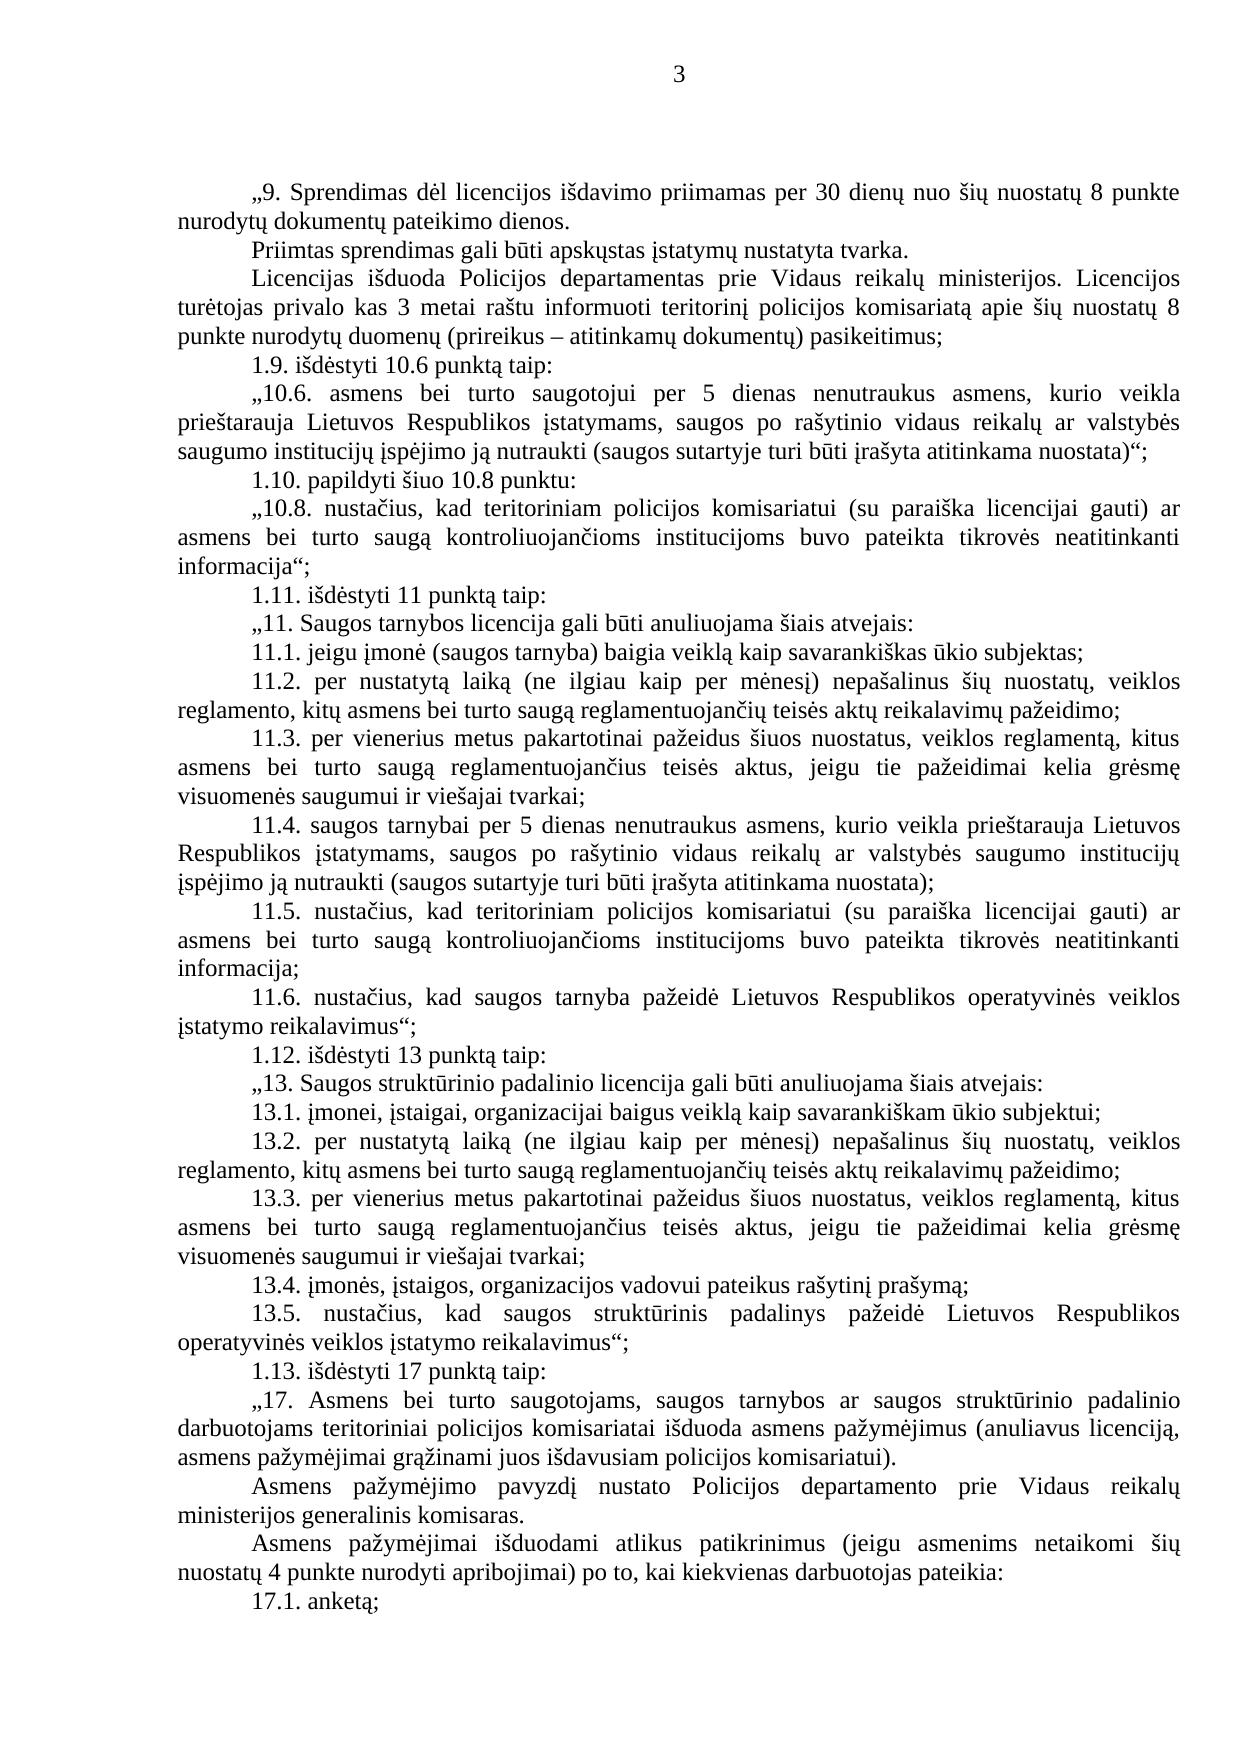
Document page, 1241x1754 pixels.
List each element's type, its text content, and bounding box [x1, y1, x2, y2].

text 1.9. išdėstyti 10.6 punktą taip: [177, 350, 1181, 378]
text 1.11. išdėstyti 11 punktą taip: [177, 580, 1181, 608]
text 13.1. įmonei, įstaigai, organizacijai baigus veiklą kaip savarankiškam ūkio subjektui; [177, 1097, 1181, 1126]
text „10.6. asmens bei turto saugotojui per 5 dienas nenutraukus asmens, kurio veikla prieštarauja Lietuvos Respublikos įstatymams, saugos po rašytinio vidaus reikalų ar valstybės saugumo institucijų įspėjimo ją nutraukti (saugos sutartyje turi būti įrašyta atitinkama nuostata)“; [177, 378, 1181, 465]
text 11.4. saugos tarnybai per 5 dienas nenutraukus asmens, kurio veikla prieštarauja Lietuvos Respublikos įstatymams, saugos po rašytinio vidaus reikalų ar valstybės saugumo institucijų įspėjimo ją nutraukti (saugos sutartyje turi būti įrašyta atitinkama nuostata); [177, 810, 1181, 896]
text Asmens pažymėjimo pavyzdį nustato Policijos departamento prie Vidaus reikalų ministerijos generalinis komisaras. [177, 1471, 1181, 1528]
text „9. Sprendimas dėl licencijos išdavimo priimamas per 30 dienų nuo šių nuostatų 8 punkte nurodytų dokumentų pateikimo dienos. [177, 177, 1181, 235]
text „13. Saugos struktūrinio padalinio licencija gali būti anuliuojama šiais atvejais: [177, 1068, 1181, 1097]
text 13.3. per vienerius metus pakartotinai pažeidus šiuos nuostatus, veiklos reglamentą, kitus asmens bei turto saugą reglamentuojančius teisės aktus, jeigu tie pažeidimai kelia grėsmę visuomenės saugumui ir viešajai tvarkai; [177, 1183, 1181, 1270]
text 11.2. per nustatytą laiką (ne ilgiau kaip per mėnesį) nepašalinus šių nuostatų, veiklos reglamento, kitų asmens bei turto saugą reglamentuojančių teisės aktų reikalavimų pažeidimo; [177, 666, 1181, 723]
text „17. Asmens bei turto saugotojams, saugos tarnybos ar saugos struktūrinio padalinio darbuotojams teritoriniai policijos komisariatai išduoda asmens pažymėjimus (anuliavus licenciją, asmens pažymėjimai grąžinami juos išdavusiam policijos komisariatui). [177, 1385, 1181, 1471]
text 13.2. per nustatytą laiką (ne ilgiau kaip per mėnesį) nepašalinus šių nuostatų, veiklos reglamento, kitų asmens bei turto saugą reglamentuojančių teisės aktų reikalavimų pažeidimo; [177, 1126, 1181, 1183]
text 17.1. anketą; [177, 1586, 1181, 1615]
text 1.10. papildyti šiuo 10.8 punktu: [177, 465, 1181, 493]
text „10.8. nustačius, kad teritoriniam policijos komisariatui (su paraiška licencijai gauti) ar asmens bei turto saugą kontroliuojančioms institucijoms buvo pateikta tikrovės neatitinkanti informacija“; [177, 493, 1181, 580]
text 11.6. nustačius, kad saugos tarnyba pažeidė Lietuvos Respublikos operatyvinės veiklos įstatymo reikalavimus“; [177, 982, 1181, 1040]
text Priimtas sprendimas gali būti apskųstas įstatymų nustatyta tvarka. [177, 235, 1181, 263]
text „11. Saugos tarnybos licencija gali būti anuliuojama šiais atvejais: [177, 608, 1181, 637]
text 11.3. per vienerius metus pakartotinai pažeidus šiuos nuostatus, veiklos reglamentą, kitus asmens bei turto saugą reglamentuojančius teisės aktus, jeigu tie pažeidimai kelia grėsmę visuomenės saugumui ir viešajai tvarkai; [177, 723, 1181, 810]
text Licencijas išduoda Policijos departamentas prie Vidaus reikalų ministerijos. Licencijos turėtojas privalo kas 3 metai raštu informuoti teritorinį policijos komisariatą apie šių nuostatų 8 punkte nurodytų duomenų (prireikus – atitinkamų dokumentų) pasikeitimus; [177, 263, 1181, 350]
text 1.13. išdėstyti 17 punktą taip: [177, 1356, 1181, 1385]
text 11.1. jeigu įmonė (saugos tarnyba) baigia veiklą kaip savarankiškas ūkio subjektas; [177, 637, 1181, 666]
text Asmens pažymėjimai išduodami atlikus patikrinimus (jeigu asmenims netaikomi šių nuostatų 4 punkte nurodyti apribojimai) po to, kai kiekvienas darbuotojas pateikia: [177, 1528, 1181, 1586]
text 11.5. nustačius, kad teritoriniam policijos komisariatui (su paraiška licencijai gauti) ar asmens bei turto saugą kontroliuojančioms institucijoms buvo pateikta tikrovės neatitinkanti informacija; [177, 896, 1181, 982]
text 13.4. įmonės, įstaigos, organizacijos vadovui pateikus rašytinį prašymą; [177, 1270, 1181, 1298]
text 13.5. nustačius, kad saugos struktūrinis padalinys pažeidė Lietuvos Respublikos operatyvinės veiklos įstatymo reikalavimus“; [177, 1298, 1181, 1356]
text 1.12. išdėstyti 13 punktą taip: [177, 1040, 1181, 1068]
